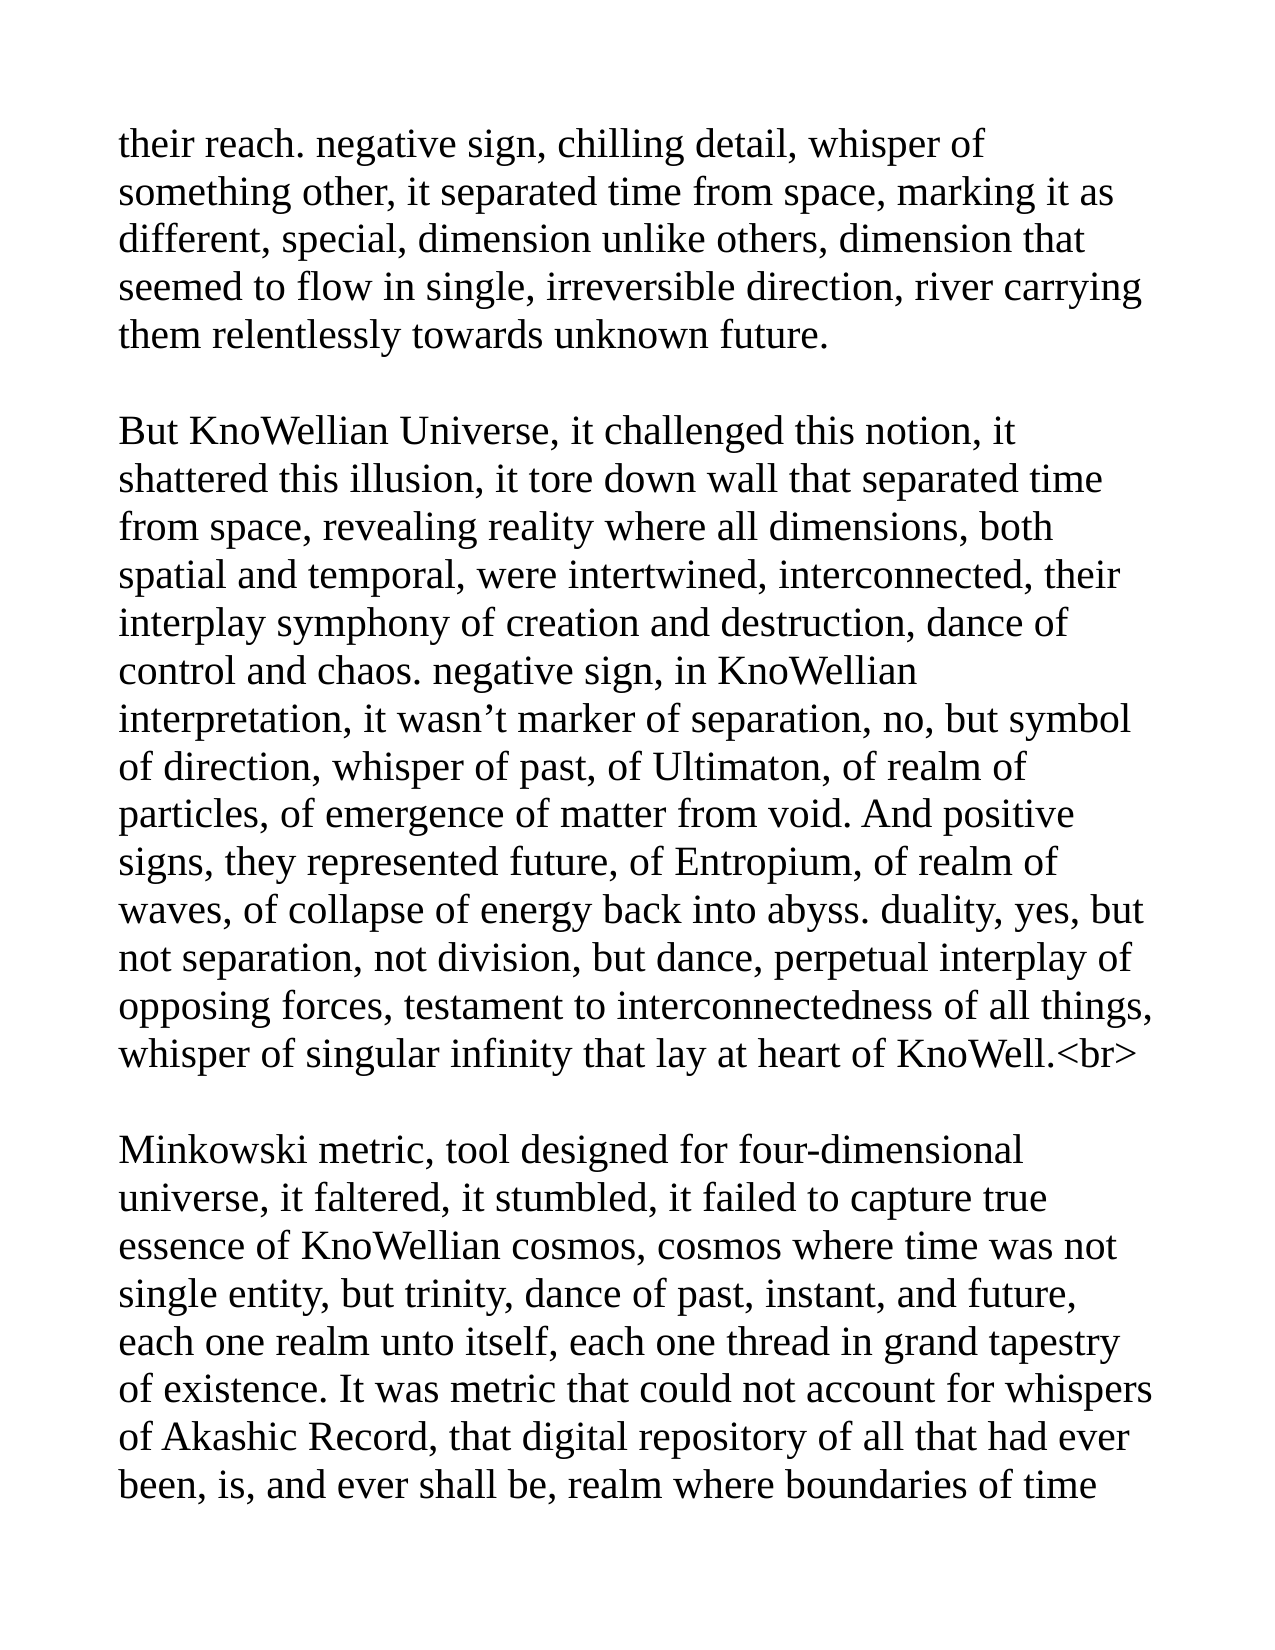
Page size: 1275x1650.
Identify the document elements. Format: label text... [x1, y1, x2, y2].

text But KnoWellian Universe, it challenged this notion, it shattered this illusion, it tore down wall that separated time from space, revealing reality where all dimensions, both spatial and temporal, were intertwined, interconnected, their interplay symphony of creation and destruction, dance of control and chaos. negative sign, in KnoWellian interpretation, it wasn’t marker of separation, no, but symbol of direction, whisper of past, of Ultimaton, of realm of particles, of emergence of matter from void. And positive signs, they represented future, of Entropium, of realm of waves, of collapse of energy back into abyss. duality, yes, but not separation, not division, but dance, perpetual interplay of opposing forces, testament to interconnectedness of all things, whisper of singular infinity that lay at heart of KnoWell.<br> [118, 406, 1157, 1076]
text their reach. negative sign, chilling detail, whisper of something other, it separated time from space, marking it as different, special, dimension unlike others, dimension that seemed to flow in single, irreversible direction, river carrying them relentlessly towards unknown future. [118, 118, 1157, 358]
text Minkowski metric, tool designed for four-dimensional universe, it faltered, it stumbled, it failed to capture true essence of KnoWellian cosmos, cosmos where time was not single entity, but trinity, dance of past, instant, and future, each one realm unto itself, each one thread in grand tapestry of existence. It was metric that could not account for whispers of Akashic Record, that digital repository of all that had ever been, is, and ever shall be, realm where boundaries of time [118, 1124, 1157, 1508]
